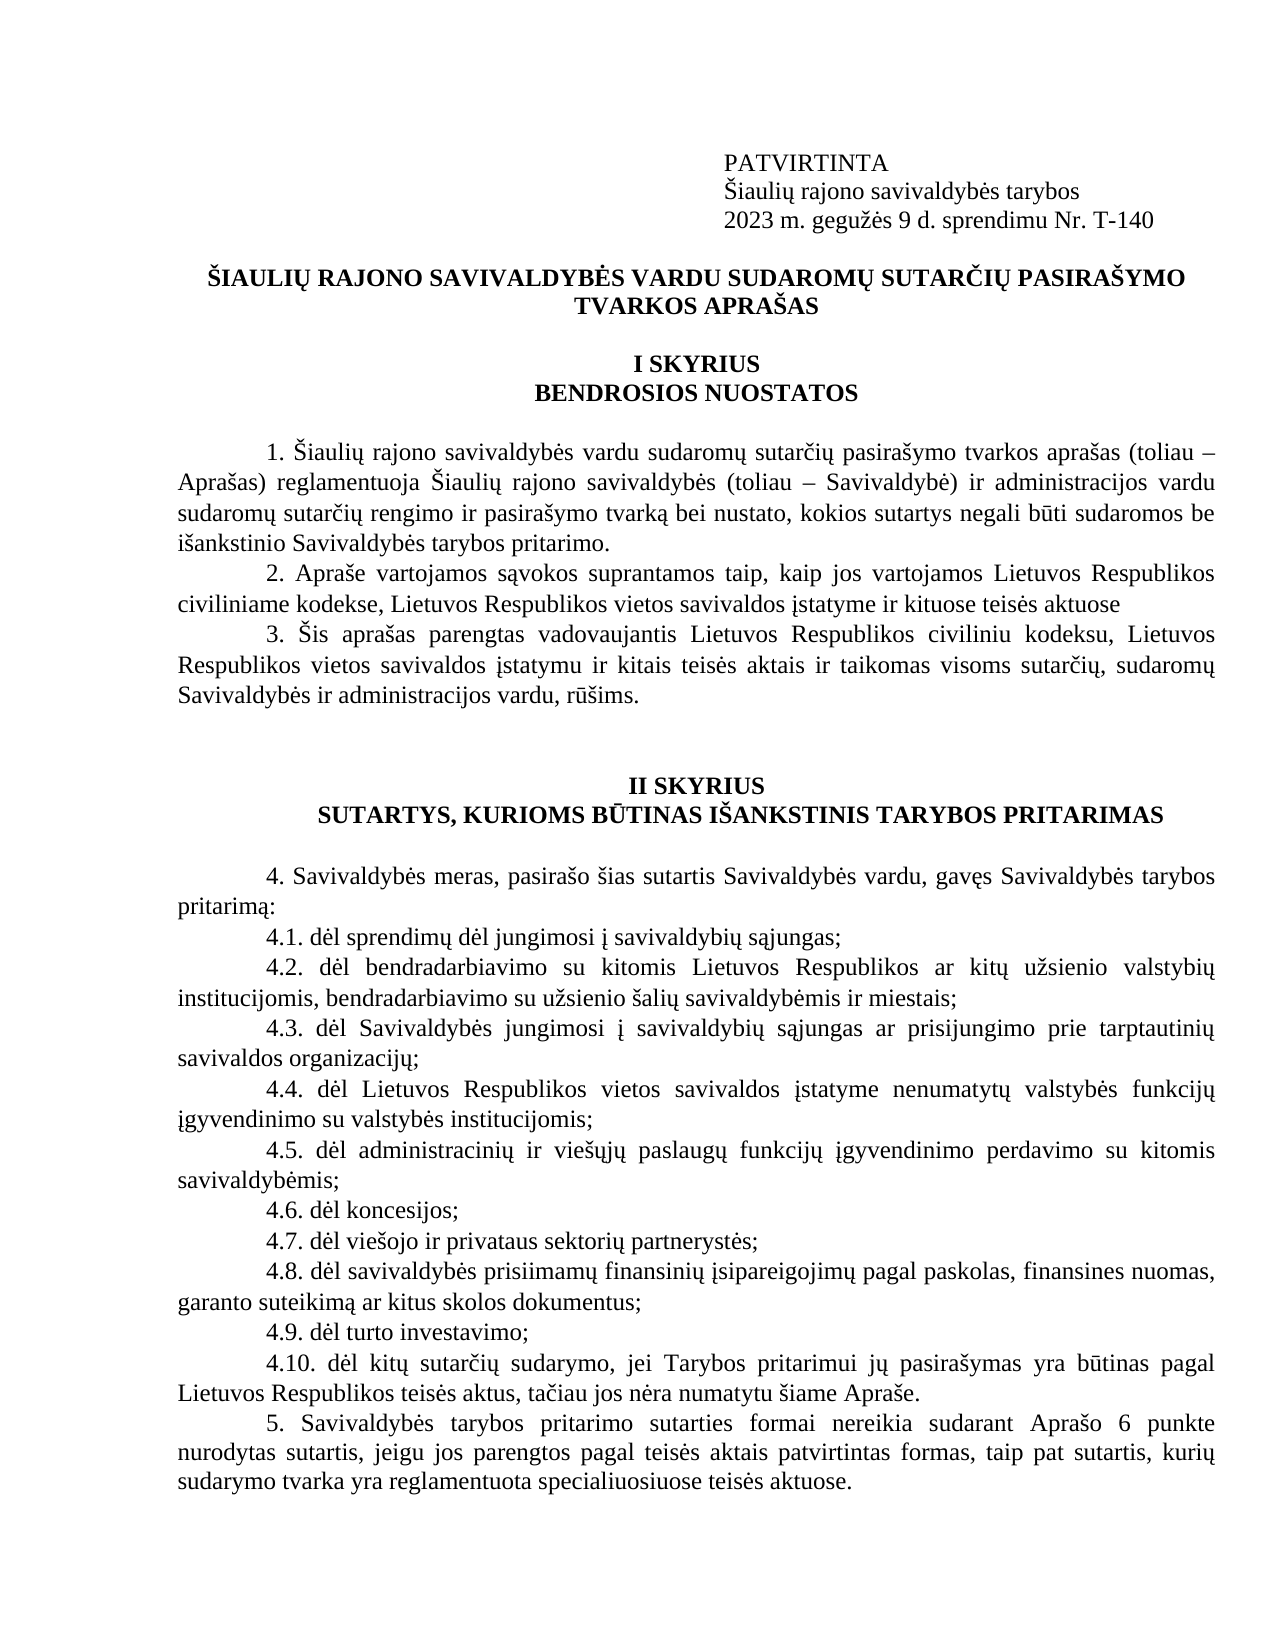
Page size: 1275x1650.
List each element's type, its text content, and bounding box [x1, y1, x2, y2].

text 4.7. dėl viešojo ir privataus sektorių partnerystės; [177, 1226, 1216, 1255]
text 4.9. dėl turto investavimo; [177, 1317, 1216, 1346]
text 4.6. dėl koncesijos; [177, 1196, 1216, 1224]
text 4. Savivaldybės meras, pasirašo šias sutartis Savivaldybės vardu, gavęs Savivaldybės tarybos pritarimą: [177, 861, 1216, 920]
text PATVIRTINTA [723, 148, 1216, 176]
text 4.2. dėl bendradarbiavimo su kitomis Lietuvos Respublikos ar kitų užsienio valstybių institucijomis, bendradarbiavimo su užsienio šalių savivaldybėmis ir miestais; [177, 952, 1216, 1011]
text 3. Šis aprašas parengtas vadovaujantis Lietuvos Respublikos civiliniu kodeksu, Lietuvos Respublikos vietos savivaldos įstatymu ir kitais teisės aktais ir taikomas visoms sutarčių, sudaromų Savivaldybės ir administracijos vardu, rūšims. [177, 619, 1216, 709]
text Šiaulių rajono savivaldybės tarybos [723, 176, 1216, 205]
text SUTARTYS, KURIOMS BŪTINAS IŠANKSTINIS TARYBOS PRITARIMAS [177, 800, 1216, 829]
text 4.10. dėl kitų sutarčių sudarymo, jei Tarybos pritarimui jų pasirašymas yra būtinas pagal Lietuvos Respublikos teisės aktus, tačiau jos nėra numatytu šiame Apraše. [177, 1348, 1216, 1407]
text 2023 m. gegužės 9 d. sprendimu Nr. T-140 [723, 205, 1216, 234]
text 4.4. dėl Lietuvos Respublikos vietos savivaldos įstatyme nenumatytų valstybės funkcijų įgyvendinimo su valstybės institucijomis; [177, 1074, 1216, 1133]
text ŠIAULIŲ RAJONO SAVIVALDYBĖS VARDU SUDAROMŲ SUTARČIŲ PASIRAŠYMO TVARKOS APRAŠAS [177, 263, 1216, 320]
text 1. Šiaulių rajono savivaldybės vardu sudaromų sutarčių pasirašymo tvarkos aprašas (toliau – Aprašas) reglamentuoja Šiaulių rajono savivaldybės (toliau – Savivaldybė) ir administracijos vardu sudaromų sutarčių rengimo ir pasirašymo tvarką bei nustato, kokios sutartys negali būti sudaromos be išankstinio Savivaldybės tarybos pritarimo. [177, 437, 1216, 557]
text 4.3. dėl Savivaldybės jungimosi į savivaldybių sąjungas ar prisijungimo prie tarptautinių savivaldos organizacijų; [177, 1013, 1216, 1072]
text 5. Savivaldybės tarybos pritarimo sutarties formai nereikia sudarant Aprašo 6 punkte nurodytas sutartis, jeigu jos parengtos pagal teisės aktais patvirtintas formas, taip pat sutartis, kurių sudarymo tvarka yra reglamentuota specialiuosiuose teisės aktuose. [177, 1408, 1216, 1495]
text II SKYRIUS [177, 771, 1216, 800]
text 4.8. dėl savivaldybės prisiimamų finansinių įsipareigojimų pagal paskolas, finansines nuomas, garanto suteikimą ar kitus skolos dokumentus; [177, 1256, 1216, 1316]
text I SKYRIUS [177, 349, 1216, 378]
text 4.5. dėl administracinių ir viešųjų paslaugų funkcijų įgyvendinimo perdavimo su kitomis savivaldybėmis; [177, 1135, 1216, 1194]
text BENDROSIOS NUOSTATOS [177, 378, 1216, 406]
text 4.1. dėl sprendimų dėl jungimosi į savivaldybių sąjungas; [177, 922, 1216, 951]
text 2. Apraše vartojamos sąvokos suprantamos taip, kaip jos vartojamos Lietuvos Respublikos civiliniame kodekse, Lietuvos Respublikos vietos savivaldos įstatyme ir kituose teisės aktuose [177, 558, 1216, 618]
